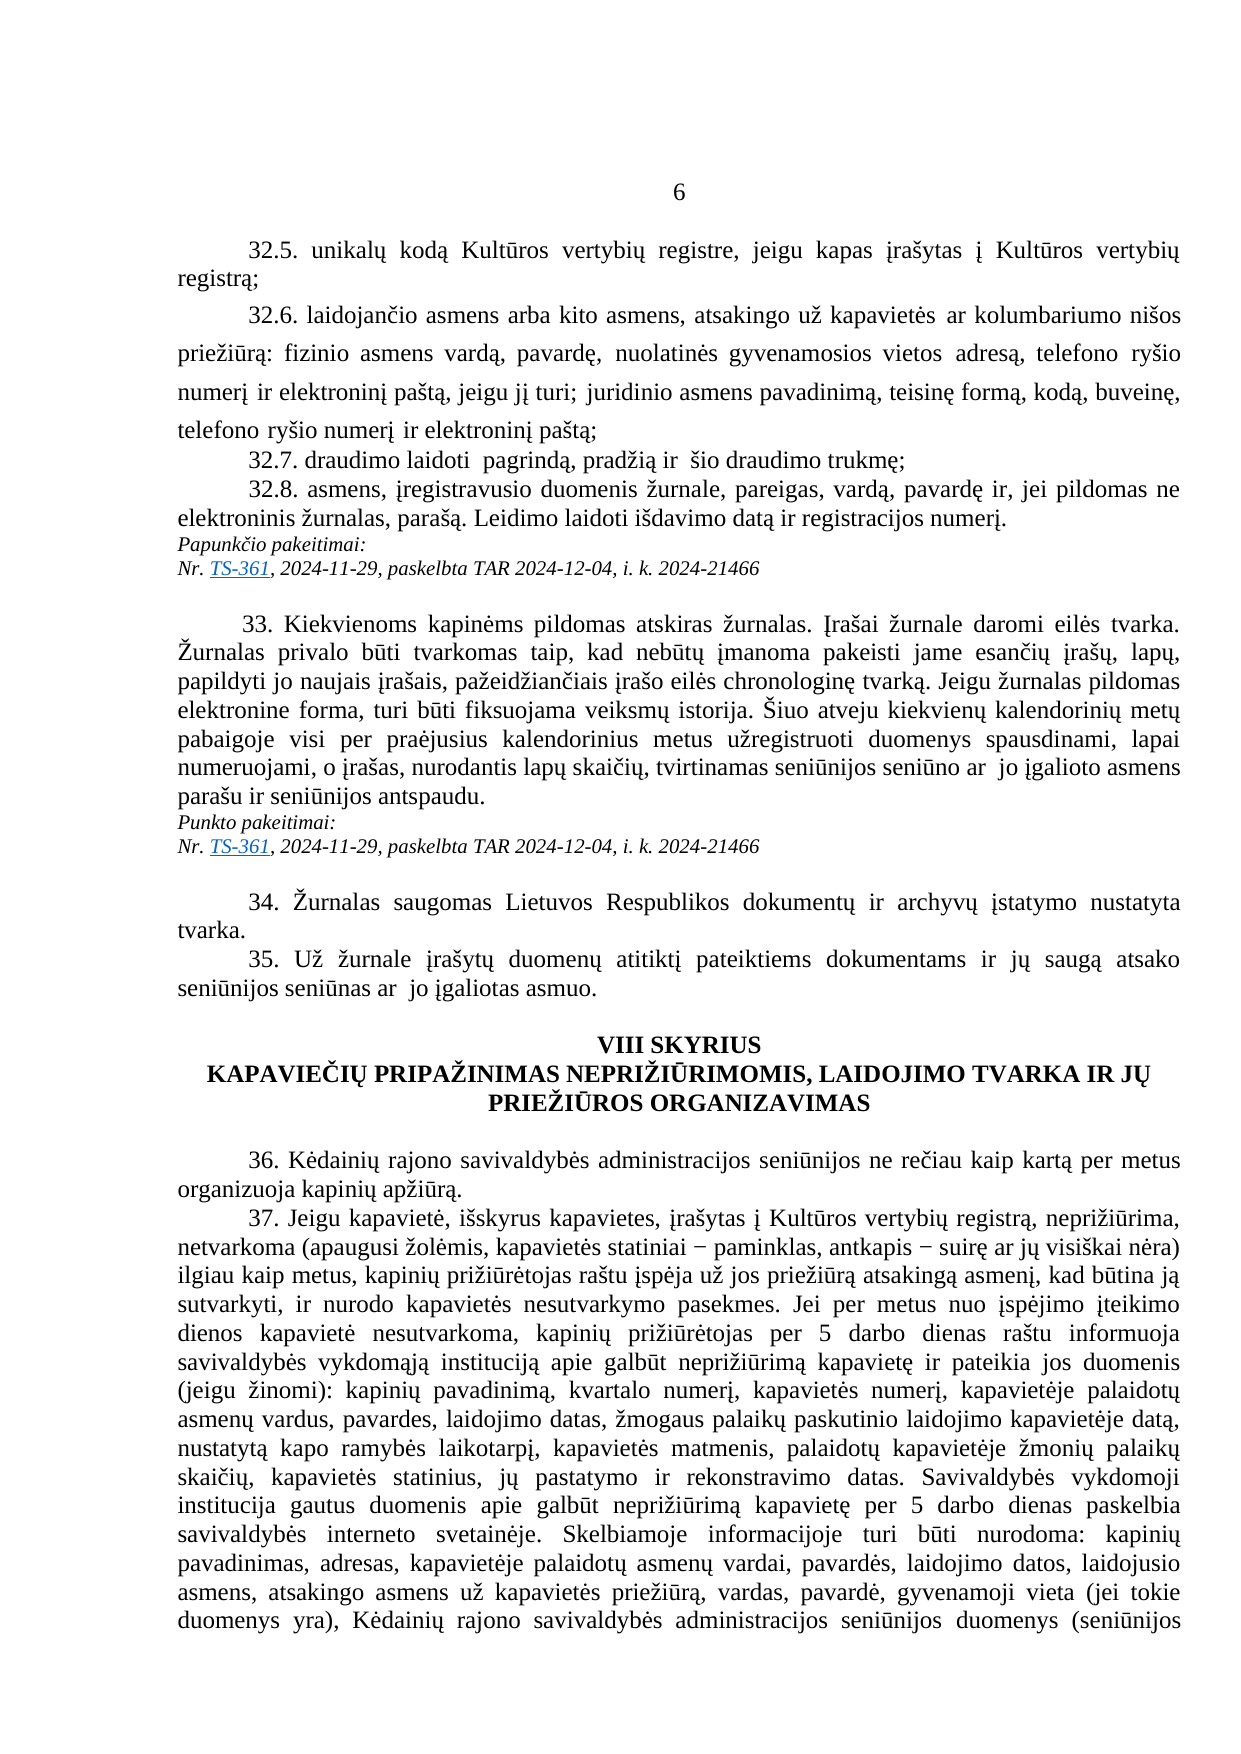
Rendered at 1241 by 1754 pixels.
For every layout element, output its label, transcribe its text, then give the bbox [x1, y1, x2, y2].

text 34. Žurnalas saugomas Lietuvos Respublikos dokumentų ir archyvų įstatymo nustatyta tvarka. [177, 887, 1181, 944]
text Nr. TS-361, 2024-11-29, paskelbta TAR 2024-12-04, i. k. 2024-21466 [177, 556, 1181, 580]
text Punkto pakeitimai: [177, 810, 1181, 834]
text 32.6. laidojančio asmens arba kito asmens, atsakingo už kapavietės ar kolumbariumo nišos priežiūrą: fizinio asmens vardą, pavardę, nuolatinės gyvenamosios vietos adresą, telefono ryšio numerį ir elektroninį paštą, jeigu jį turi; juridinio asmens pavadinimą, teisinę formą, kodą, buveinę, telefono ryšio numerį ir elektroninį paštą; [177, 292, 1181, 446]
text 35. Už žurnale įrašytų duomenų atitiktį pateiktiems dokumentams ir jų saugą atsako seniūnijos seniūnas ar jo įgaliotas asmuo. [177, 944, 1181, 1002]
text KAPAVIEČIŲ PRIPAŽINIMAS NEPRIŽIŪRIMOMIS, LAIDOJIMO TVARKA IR JŲ PRIEŽIŪROS ORGANIZAVIMAS [177, 1059, 1181, 1117]
text Papunkčio pakeitimai: [177, 532, 1181, 556]
text 37. Jeigu kapavietė, išskyrus kapavietes, įrašytas į Kultūros vertybių registrą, neprižiūrima, netvarkoma (apaugusi žolėmis, kapavietės statiniai − paminklas, antkapis − suirę ar jų visiškai nėra) ilgiau kaip metus, kapinių prižiūrėtojas raštu įspėja už jos priežiūrą atsakingą asmenį, kad būtina ją sutvarkyti, ir nurodo kapavietės nesutvarkymo pasekmes. Jei per metus nuo įspėjimo įteikimo dienos kapavietė nesutvarkoma, kapinių prižiūrėtojas per 5 darbo dienas raštu informuoja savivaldybės vykdomąją instituciją apie galbūt neprižiūrimą kapavietę ir pateikia jos duomenis (jeigu žinomi): kapinių pavadinimą, kvartalo numerį, kapavietės numerį, kapavietėje palaidotų asmenų vardus, pavardes, laidojimo datas, žmogaus palaikų paskutinio laidojimo kapavietėje datą, nustatytą kapo ramybės laikotarpį, kapavietės matmenis, palaidotų kapavietėje žmonių palaikų skaičių, kapavietės statinius, jų pastatymo ir rekonstravimo datas. Savivaldybės vykdomoji institucija gautus duomenis apie galbūt neprižiūrimą kapavietę per 5 darbo dienas paskelbia savivaldybės interneto svetainėje. Skelbiamoje informacijoje turi būti nurodoma: kapinių pavadinimas, adresas, kapavietėje palaidotų asmenų vardai, pavardės, laidojimo datos, laidojusio asmens, atsakingo asmens už kapavietės priežiūrą, vardas, pavardė, gyvenamoji vieta (jei tokie duomenys yra), Kėdainių rajono savivaldybės administracijos seniūnijos duomenys (seniūnijos [177, 1203, 1181, 1634]
text Nr. TS-361, 2024-11-29, paskelbta TAR 2024-12-04, i. k. 2024-21466 [177, 834, 1181, 858]
text 33. Kiekvienoms kapinėms pildomas atskiras žurnalas. Įrašai žurnale daromi eilės tvarka. Žurnalas privalo būti tvarkomas taip, kad nebūtų įmanoma pakeisti jame esančių įrašų, lapų, papildyti jo naujais įrašais, pažeidžiančiais įrašo eilės chronologinę tvarką. Jeigu žurnalas pildomas elektronine forma, turi būti fiksuojama veiksmų istorija. Šiuo atveju kiekvienų kalendorinių metų pabaigoje visi per praėjusius kalendorinius metus užregistruoti duomenys spausdinami, lapai numeruojami, o įrašas, nurodantis lapų skaičių, tvirtinamas seniūnijos seniūno ar jo įgalioto asmens parašu ir seniūnijos antspaudu. [177, 609, 1181, 810]
text 32.7. draudimo laidoti pagrindą, pradžią ir šio draudimo trukmę; [177, 446, 1181, 474]
text VIII SKYRIUS [177, 1031, 1181, 1059]
text 32.8. asmens, įregistravusio duomenis žurnale, pareigas, vardą, pavardę ir, jei pildomas ne elektroninis žurnalas, parašą. Leidimo laidoti išdavimo datą ir registracijos numerį. [177, 474, 1181, 532]
text 36. Kėdainių rajono savivaldybės administracijos seniūnijos ne rečiau kaip kartą per metus organizuoja kapinių apžiūrą. [177, 1146, 1181, 1203]
text 32.5. unikalų kodą Kultūros vertybių registre, jeigu kapas įrašytas į Kultūros vertybių registrą; [177, 235, 1181, 292]
